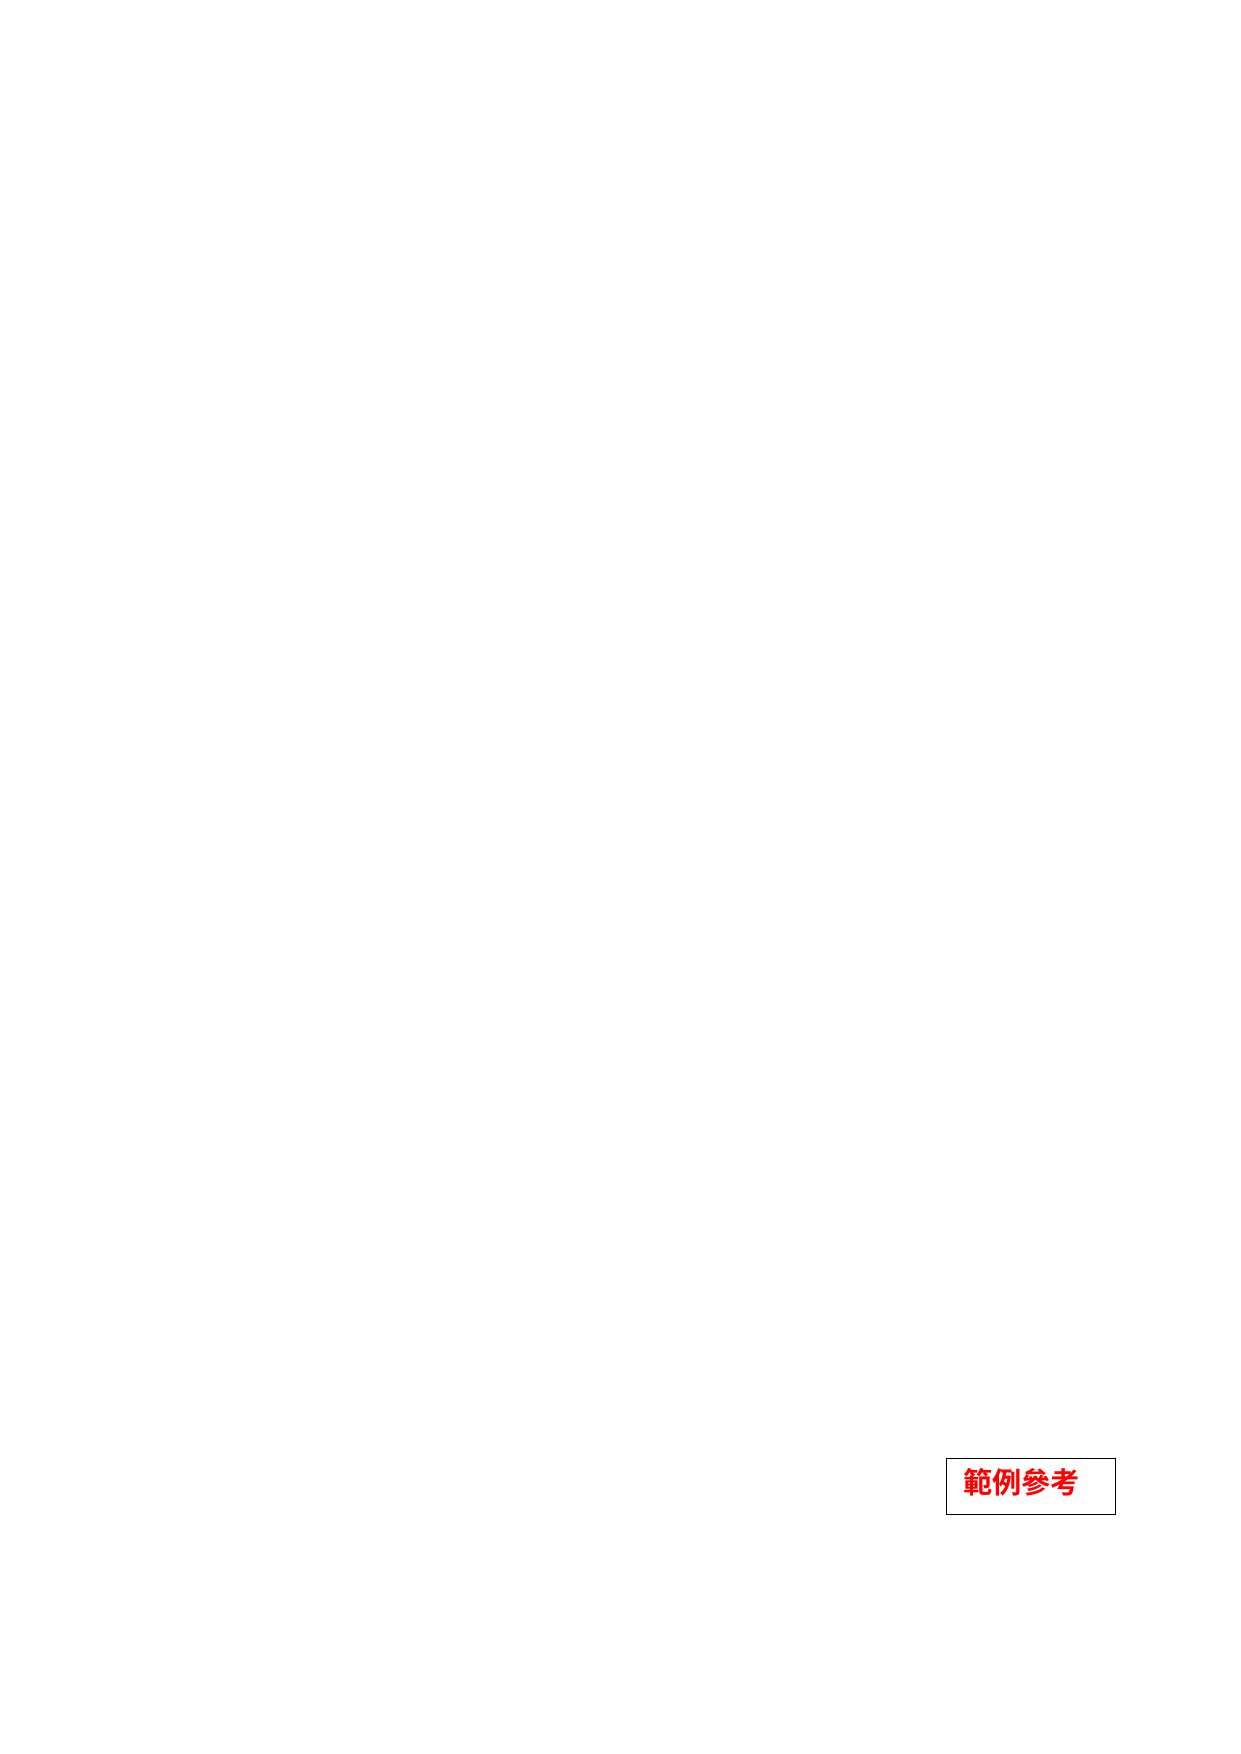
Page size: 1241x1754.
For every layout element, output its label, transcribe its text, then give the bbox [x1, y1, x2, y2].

text 範例參考 [963, 1467, 1100, 1500]
